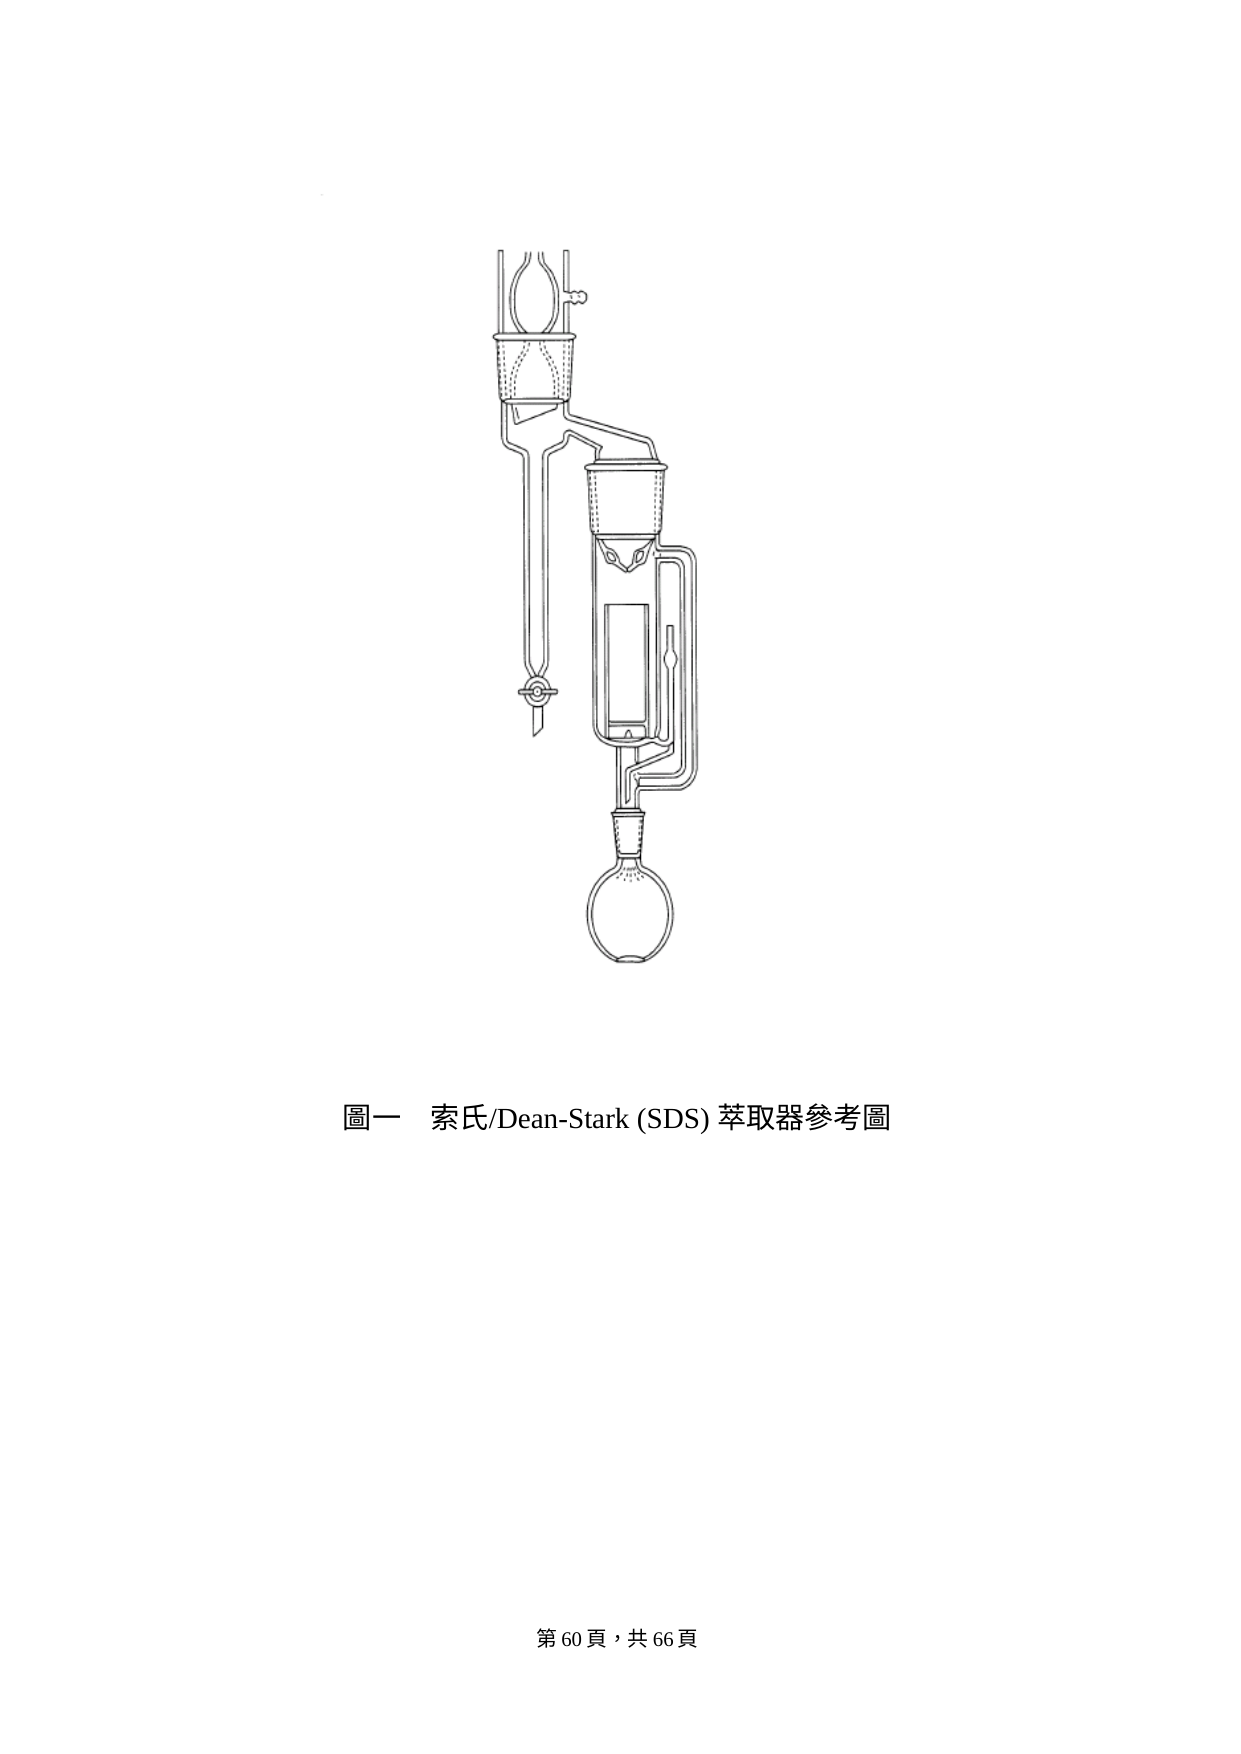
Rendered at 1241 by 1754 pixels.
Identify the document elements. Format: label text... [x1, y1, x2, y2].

text 圖一 索氏/Dean-Stark (SDS) 萃取器參考圖 [148, 1094, 1087, 1137]
picture [231, 189, 1004, 1011]
